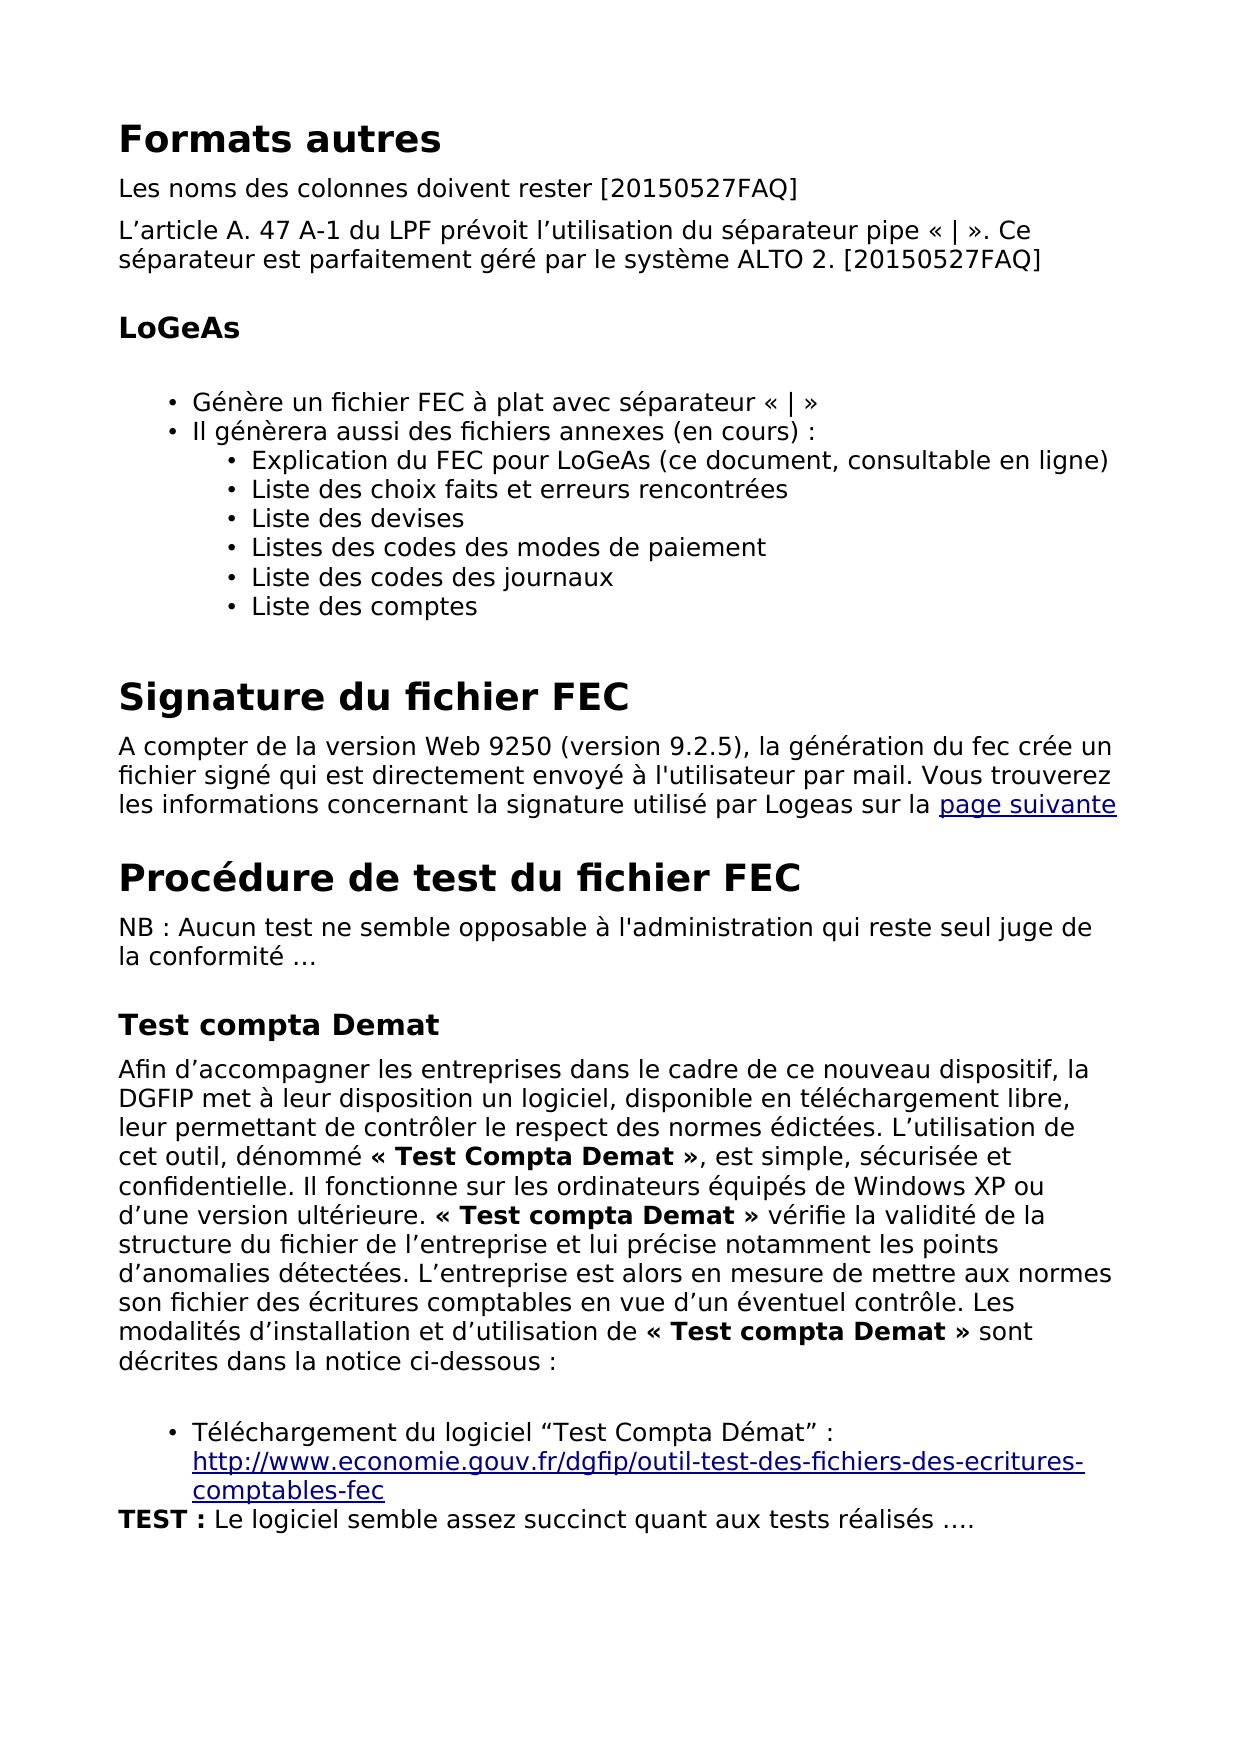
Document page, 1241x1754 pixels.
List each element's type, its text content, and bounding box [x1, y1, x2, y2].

subtitle Test compta Demat [118, 1009, 1122, 1043]
list Téléchargement du logiciel “Test Compta Démat” : http://www.economie.gouv.fr/dgfip/outil-test-des-fichiers-des-ecritures-comptables-fec [177, 1418, 1122, 1505]
text L’article A. 47 A-1 du LPF prévoit l’utilisation du séparateur pipe « | ». Ce séparateur est parfaitement géré par le système ALTO 2. [20150527FAQ] [118, 216, 1122, 274]
text A compter de la version Web 9250 (version 9.2.5), la génération du fec crée un fichier signé qui est directement envoyé à l'utilisateur par mail. Vous trouverez les informations concernant la signature utilisé par Logeas sur la page suivante [118, 732, 1122, 819]
list Génère un fichier FEC à plat avec séparateur « | » [177, 388, 1122, 417]
text TEST : Le logiciel semble assez succinct quant aux tests réalisés …. [118, 1505, 1122, 1534]
subtitle Formats autres [118, 118, 1122, 162]
list Listes des codes des modes de paiement [236, 533, 1122, 563]
list Liste des choix faits et erreurs rencontrées [236, 475, 1122, 504]
text Afin d’accompagner les entreprises dans le cadre de ce nouveau dispositif, la DGFIP met à leur disposition un logiciel, disponible en téléchargement libre, leur permettant de contrôler le respect des normes édictées. L’utilisation de cet outil, dénommé « Test Compta Demat », est simple, sécurisée et confidentielle. Il fonctionne sur les ordinateurs équipés de Windows XP ou d’une version ultérieure. « Test compta Demat » vérifie la validité de la structure du fichier de l’entreprise et lui précise notamment les points d’anomalies détectées. L’entreprise est alors en mesure de mettre aux normes son fichier des écritures comptables en vue d’un éventuel contrôle. Les modalités d’installation et d’utilisation de « Test compta Demat » sont décrites dans la notice ci-dessous : [118, 1055, 1122, 1376]
text NB : Aucun test ne semble opposable à l'administration qui reste seul juge de la conformité … [118, 913, 1122, 971]
text Les noms des colonnes doivent rester [20150527FAQ] [118, 174, 1122, 203]
list Liste des devises [236, 504, 1122, 533]
list Liste des comptes [236, 592, 1122, 621]
list Liste des codes des journaux [236, 563, 1122, 592]
subtitle LoGeAs [118, 312, 1122, 346]
subtitle Procédure de test du fichier FEC [118, 857, 1122, 900]
subtitle Signature du fichier FEC [118, 676, 1122, 719]
list Il génèrera aussi des fichiers annexes (en cours) : [177, 417, 1122, 446]
list Explication du FEC pour LoGeAs (ce document, consultable en ligne) [236, 446, 1122, 475]
